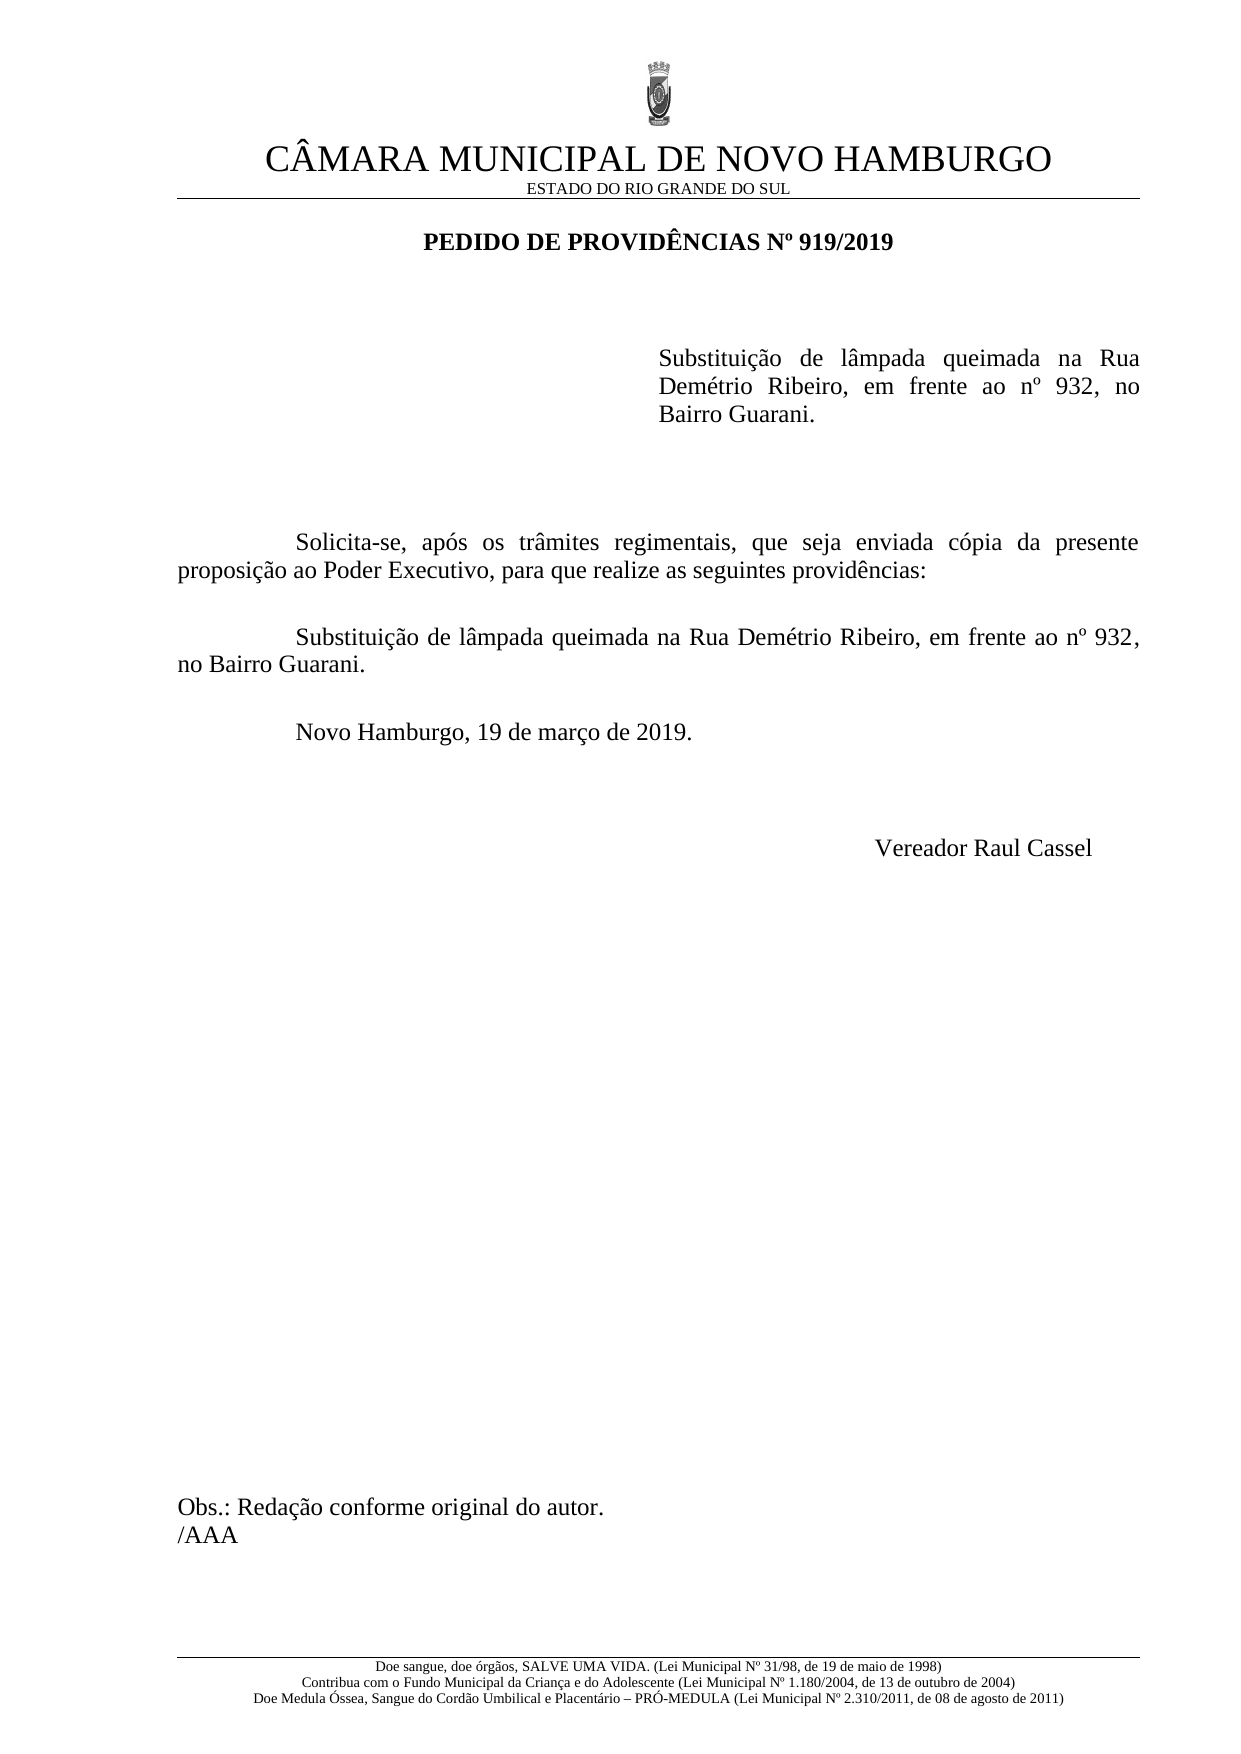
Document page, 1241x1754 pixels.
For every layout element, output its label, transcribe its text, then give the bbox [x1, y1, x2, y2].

text /AAA [177, 1521, 1140, 1548]
text PEDIDO DE PROVIDÊNCIAS Nº 919/2019 [177, 228, 1140, 256]
text Novo Hamburgo, 19 de março de 2019. [177, 718, 1140, 746]
text Obs.: Redação conforme original do autor. [177, 1493, 1140, 1521]
text Substituição de lâmpada queimada na Rua Demétrio Ribeiro, em frente ao nº 932, no Bairro Guarani. [177, 623, 1140, 678]
text Solicita-se, após os trâmites regimentais, que seja enviada cópia da presente proposição ao Poder Executivo, para que realize as seguintes providências: [177, 528, 1140, 583]
text Substituição de lâmpada queimada na Rua Demétrio Ribeiro, em frente ao nº 932, no Bairro Guarani. [658, 344, 1140, 428]
text Vereador Raul Cassel [177, 834, 1140, 862]
